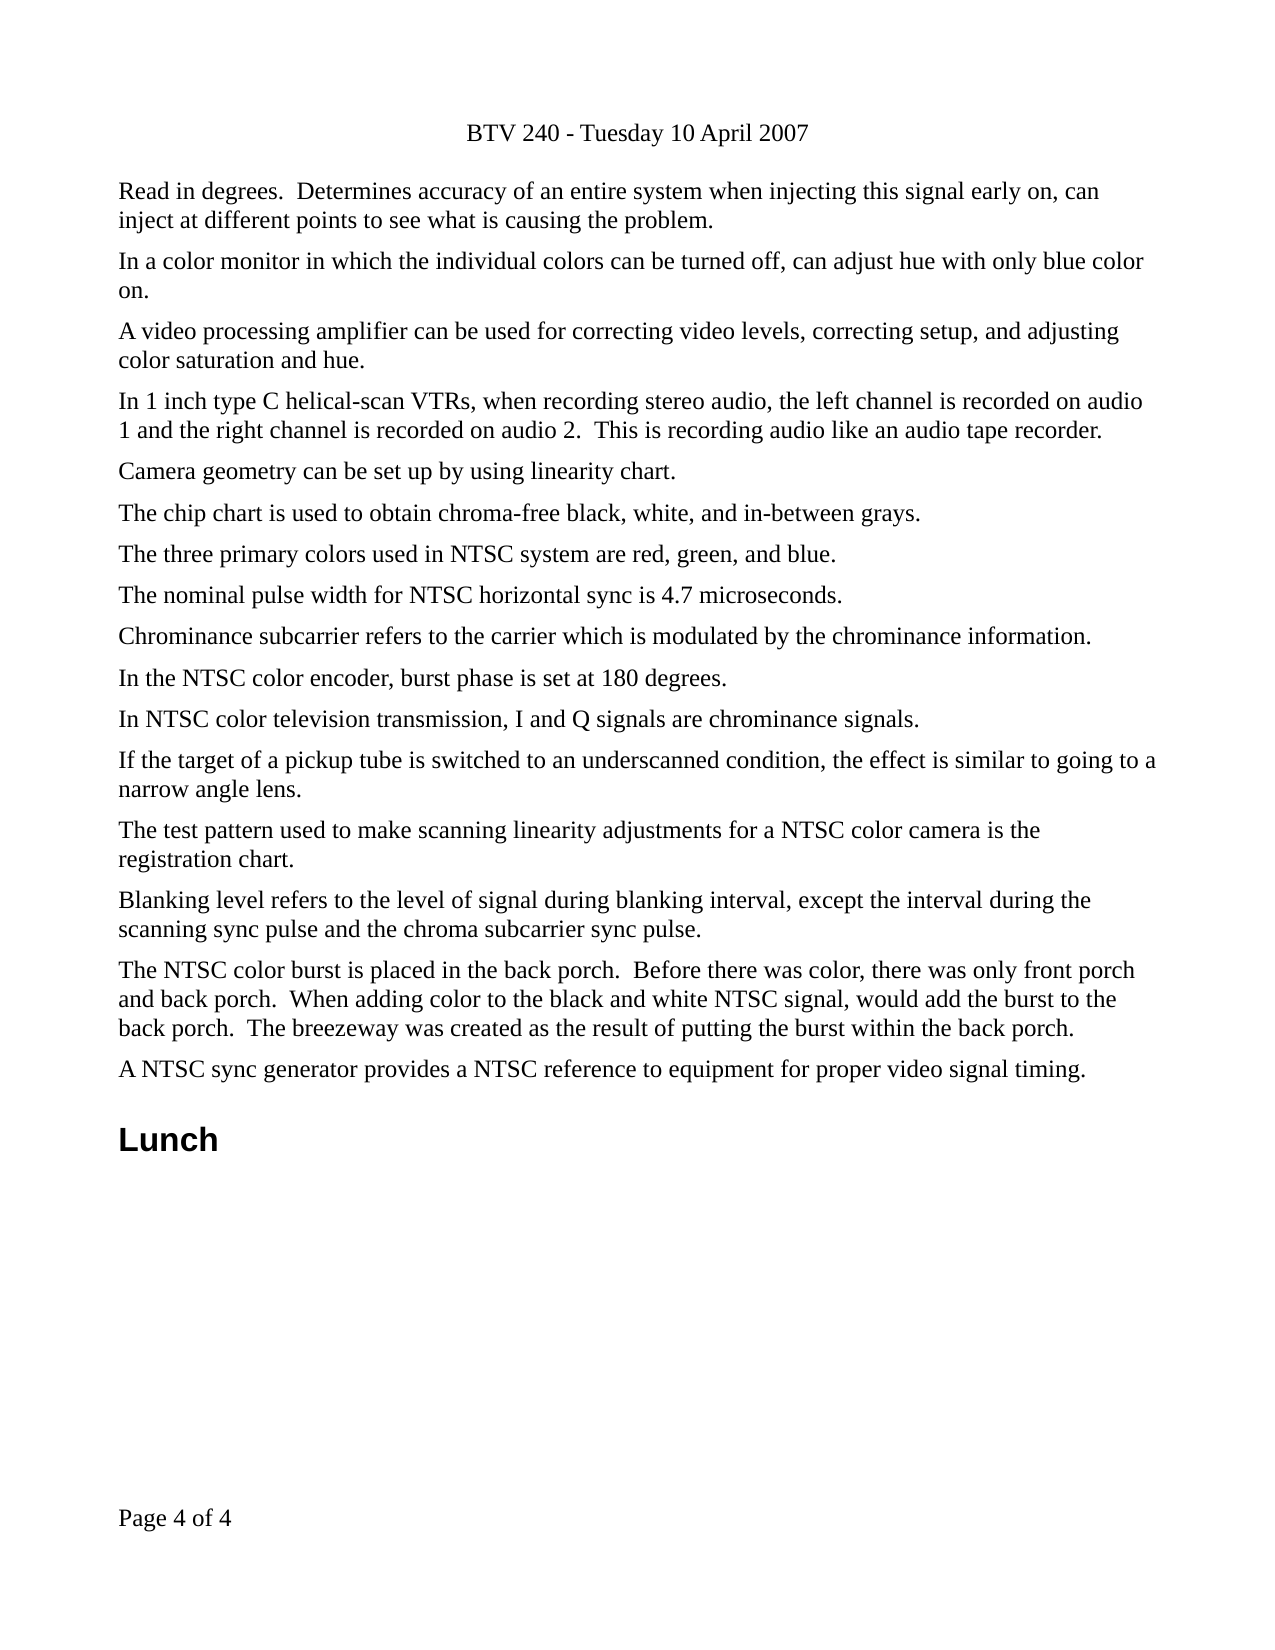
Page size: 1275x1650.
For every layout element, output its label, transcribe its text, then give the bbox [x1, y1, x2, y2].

text If the target of a pickup tube is switched to an underscanned condition, the effect is similar to going to a narrow angle lens. [118, 745, 1157, 803]
text Camera geometry can be set up by using linearity chart. [118, 456, 1157, 485]
text Read in degrees. Determines accuracy of an entire system when injecting this signal early on, can inject at different points to see what is causing the problem. [118, 176, 1157, 234]
text In a color monitor in which the individual colors can be turned off, can adjust hue with only blue color on. [118, 246, 1157, 304]
text The nominal pulse width for NTSC horizontal sync is 4.7 microseconds. [118, 580, 1157, 609]
text A video processing amplifier can be used for correcting video levels, correcting setup, and adjusting color saturation and hue. [118, 316, 1157, 374]
text The three primary colors used in NTSC system are red, green, and blue. [118, 539, 1157, 568]
text The test pattern used to make scanning linearity adjustments for a NTSC color camera is the registration chart. [118, 815, 1157, 873]
subtitle Lunch [118, 1120, 1157, 1159]
text Blanking level refers to the level of signal during blanking interval, except the interval during the scanning sync pulse and the chroma subcarrier sync pulse. [118, 885, 1157, 943]
text In the NTSC color encoder, burst phase is set at 180 degrees. [118, 663, 1157, 691]
text The NTSC color burst is placed in the back porch. Before there was color, there was only front porch and back porch. When adding color to the black and white NTSC signal, would add the burst to the back porch. The breezeway was created as the result of putting the burst within the back porch. [118, 955, 1157, 1041]
text In NTSC color television transmission, I and Q signals are chrominance signals. [118, 704, 1157, 733]
text Chrominance subcarrier refers to the carrier which is modulated by the chrominance information. [118, 621, 1157, 650]
text A NTSC sync generator provides a NTSC reference to equipment for proper video signal timing. [118, 1054, 1157, 1083]
text The chip chart is used to obtain chroma-free black, white, and in-between grays. [118, 498, 1157, 526]
text In 1 inch type C helical-scan VTRs, when recording stereo audio, the left channel is recorded on audio 1 and the right channel is recorded on audio 2. This is recording audio like an audio tape recorder. [118, 386, 1157, 444]
